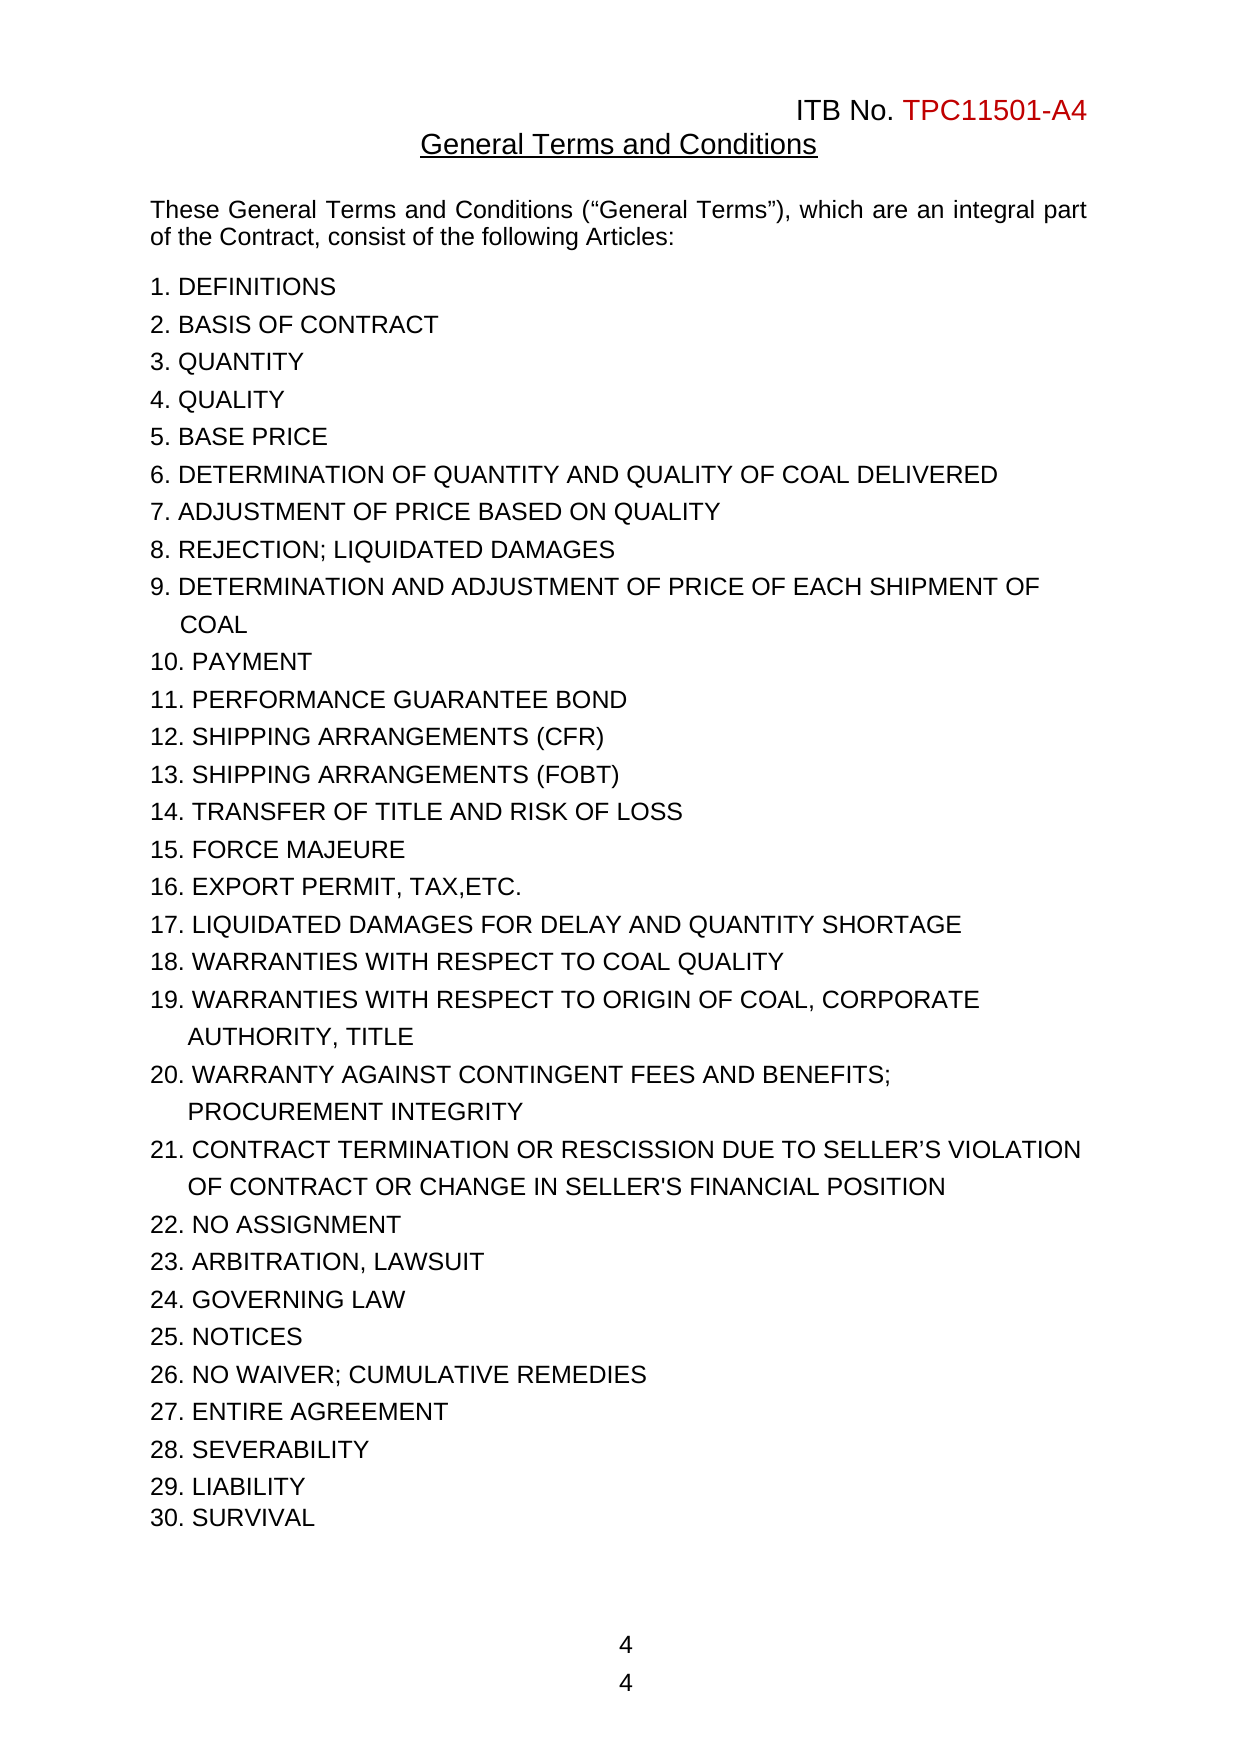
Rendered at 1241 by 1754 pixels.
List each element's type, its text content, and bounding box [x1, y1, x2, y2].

text 11. PERFORMANCE GUARANTEE BOND [150, 676, 1087, 714]
text 6. DETERMINATION OF QUANTITY AND QUALITY OF COAL DELIVERED [150, 451, 1087, 489]
text 14. TRANSFER OF TITLE AND RISK OF LOSS [150, 789, 1087, 826]
text These General Terms and Conditions (“General Terms”), which are an integral part of the Contract, consist of the following Articles: [150, 197, 1087, 251]
text 1. DEFINITIONS [150, 264, 1087, 301]
text 16. EXPORT PERMIT, TAX,ETC. [150, 864, 1087, 901]
text 30. SURVIVAL [150, 1501, 1087, 1532]
text 10. PAYMENT [150, 639, 1087, 676]
text 27. ENTIRE AGREEMENT [150, 1389, 1087, 1426]
text 20. WARRANTY AGAINST CONTINGENT FEES AND BENEFITS; PROCUREMENT INTEGRITY [150, 1051, 1087, 1126]
text 24. GOVERNING LAW [150, 1276, 1087, 1314]
text 18. WARRANTIES WITH RESPECT TO COAL QUALITY [150, 939, 1087, 976]
text 4. QUALITY [150, 376, 1087, 414]
text 21. CONTRACT TERMINATION OR RESCISSION DUE TO SELLER’S VIOLATION OF CONTRACT OR CHANGE IN SELLER'S FINANCIAL POSITION [150, 1126, 1087, 1201]
text 22. NO ASSIGNMENT [150, 1201, 1087, 1239]
text 25. NOTICES [150, 1314, 1087, 1351]
text 17. LIQUIDATED DAMAGES FOR DELAY AND QUANTITY SHORTAGE [150, 901, 1087, 939]
text 7. ADJUSTMENT OF PRICE BASED ON QUALITY [150, 489, 1087, 526]
text 3. QUANTITY [150, 339, 1087, 376]
text 19. WARRANTIES WITH RESPECT TO ORIGIN OF COAL, CORPORATE AUTHORITY, TITLE [150, 976, 1087, 1051]
text 26. NO WAIVER; CUMULATIVE REMEDIES [150, 1351, 1087, 1389]
text 9. DETERMINATION AND ADJUSTMENT OF PRICE OF EACH SHIPMENT OF COAL [150, 564, 1087, 639]
text 13. SHIPPING ARRANGEMENTS (FOBT) [150, 751, 1087, 789]
text General Terms and Conditions [150, 126, 1087, 162]
text 12. SHIPPING ARRANGEMENTS (CFR) [150, 714, 1087, 751]
text 29. LIABILITY [150, 1464, 1087, 1501]
text 2. BASIS OF CONTRACT [150, 301, 1087, 339]
text 23. ARBITRATION, LAWSUIT [150, 1239, 1087, 1276]
text 15. FORCE MAJEURE [150, 826, 1087, 864]
text 5. BASE PRICE [150, 414, 1087, 451]
text 28. SEVERABILITY [150, 1426, 1087, 1464]
text 8. REJECTION; LIQUIDATED DAMAGES [150, 526, 1087, 564]
